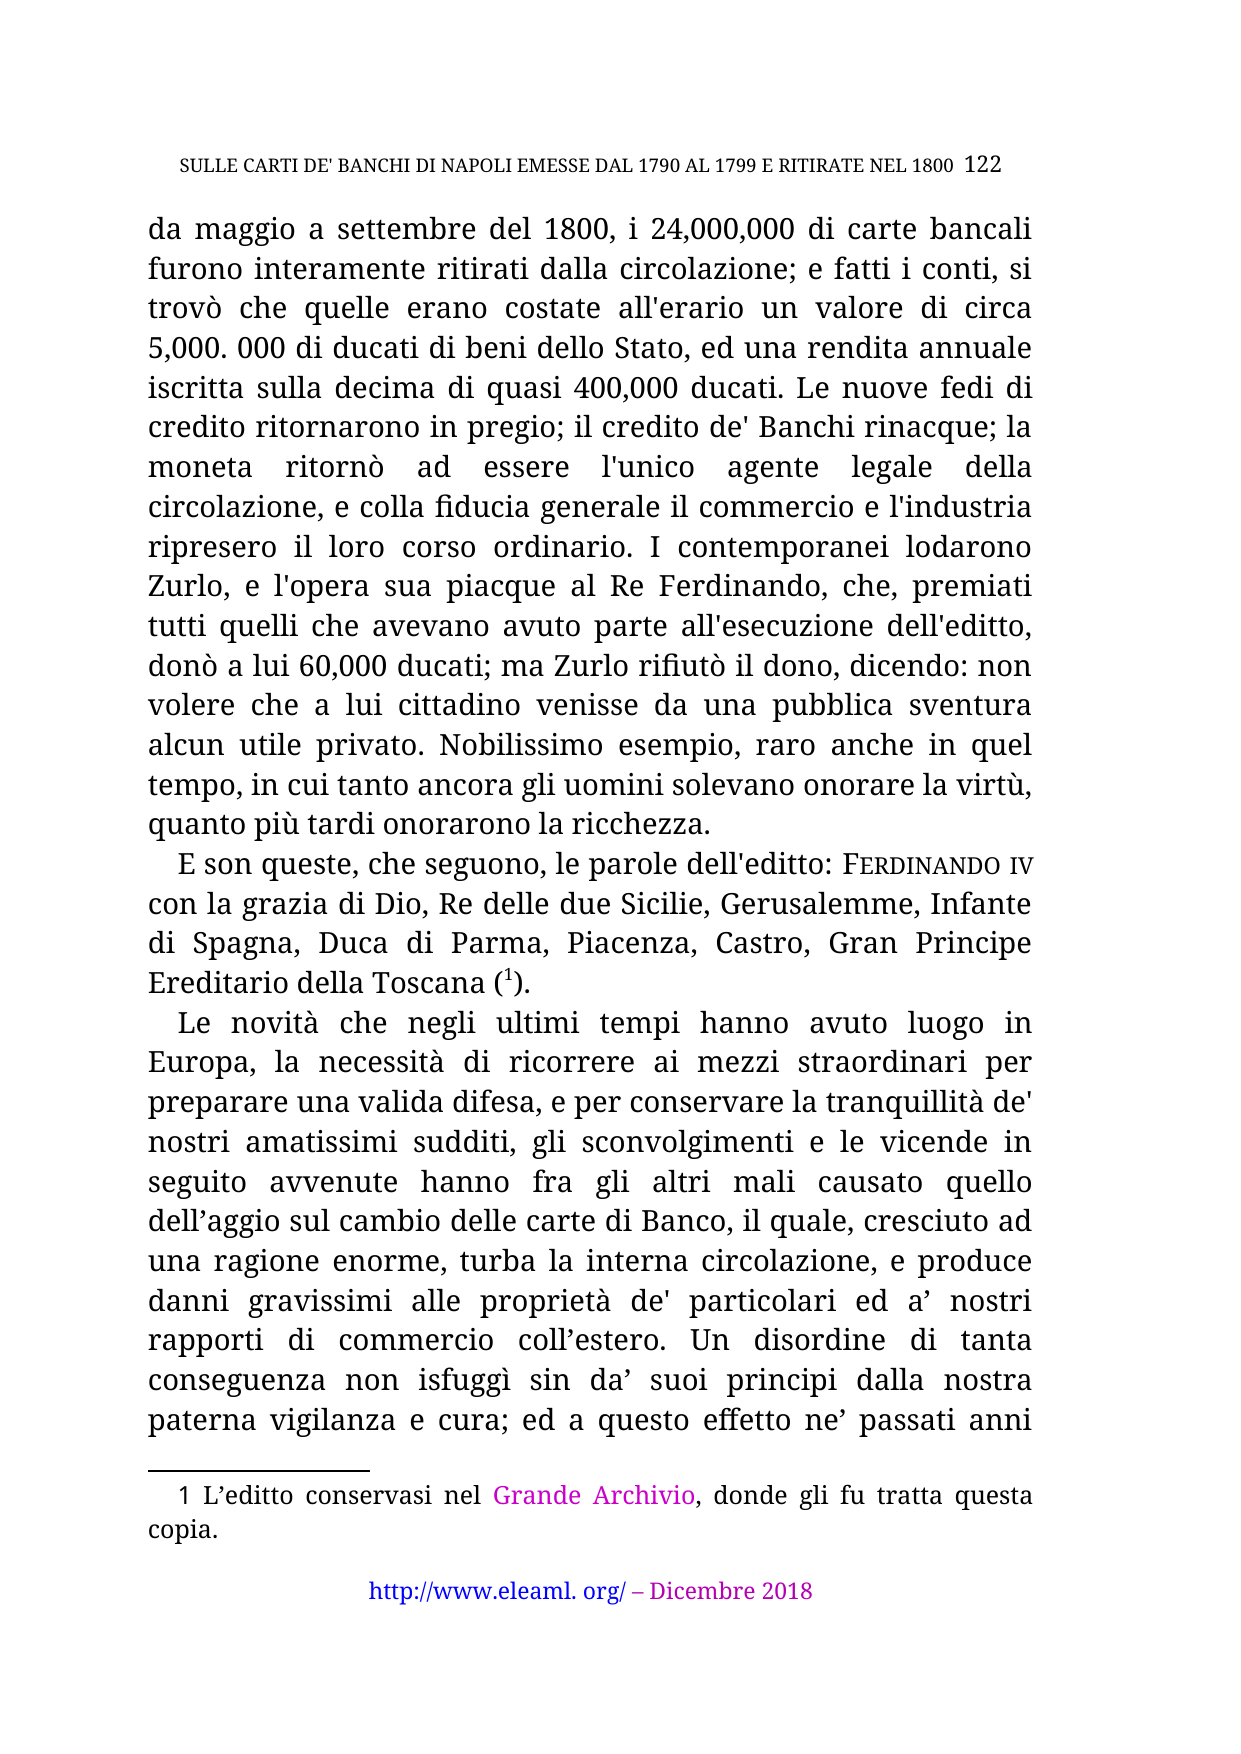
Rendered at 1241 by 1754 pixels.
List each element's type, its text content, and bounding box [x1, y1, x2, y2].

text L’editto conservasi nel Grande Archivio, donde gli fu tratta questa copia. [148, 1477, 1033, 1546]
text Le novità che negli ultimi tempi hanno avuto luogo in Europa, la necessità di ricorrere ai mezzi straordinari per preparare una valida difesa, e per conservare la tranquillità de' nostri amatissimi sudditi, gli sconvolgimenti e le vicende in seguito avvenute hanno fra gli altri mali causato quello dell’aggio sul cambio delle carte di Banco, il quale, cresciuto ad una ragione enorme, turba la interna circolazione, e produce danni gravissimi alle proprietà de' particolari ed a’ nostri rapporti di commercio coll’estero. Un disordine di tanta conseguenza non isfuggì sin da’ suoi principi dalla nostra paterna vigilanza e cura; ed a questo effetto ne’ passati anni [148, 1002, 1033, 1439]
text E son queste, che seguono, le parole dell'editto: Ferdinando iv con la grazia di Dio, Re delle due Sicilie, Gerusalemme, Infante di Spagna, Duca di Parma, Piacenza, Castro, Gran Principe Ereditario della Toscana (). [148, 843, 1033, 1002]
text da maggio a settembre del 1800, i 24,000,000 di carte bancali furono interamente ritirati dalla circolazione; e fatti i conti, si trovò che quelle erano costate all'erario un valore di circa 5,000. 000 di ducati di beni dello Stato, ed una rendita annuale iscritta sulla decima di quasi 400,000 ducati. Le nuove fedi di credito ritornarono in pregio; il credito de' Banchi rinacque; la moneta ritornò ad essere l'unico agente legale della circolazione, e colla fiducia generale il commercio e l'industria ripresero il loro corso ordinario. I contemporanei lodarono Zurlo, e l'opera sua piacque al Re Ferdinando, che, premiati tutti quelli che avevano avuto parte all'esecuzione dell'editto, donò a lui 60,000 ducati; ma Zurlo rifiutò il dono, dicendo: non volere che a lui cittadino venisse da una pubblica sventura alcun utile privato. Nobilissimo esempio, raro anche in quel tempo, in cui tanto ancora gli uomini solevano onorare la virtù, quanto più tardi onorarono la ricchezza. [148, 208, 1033, 843]
